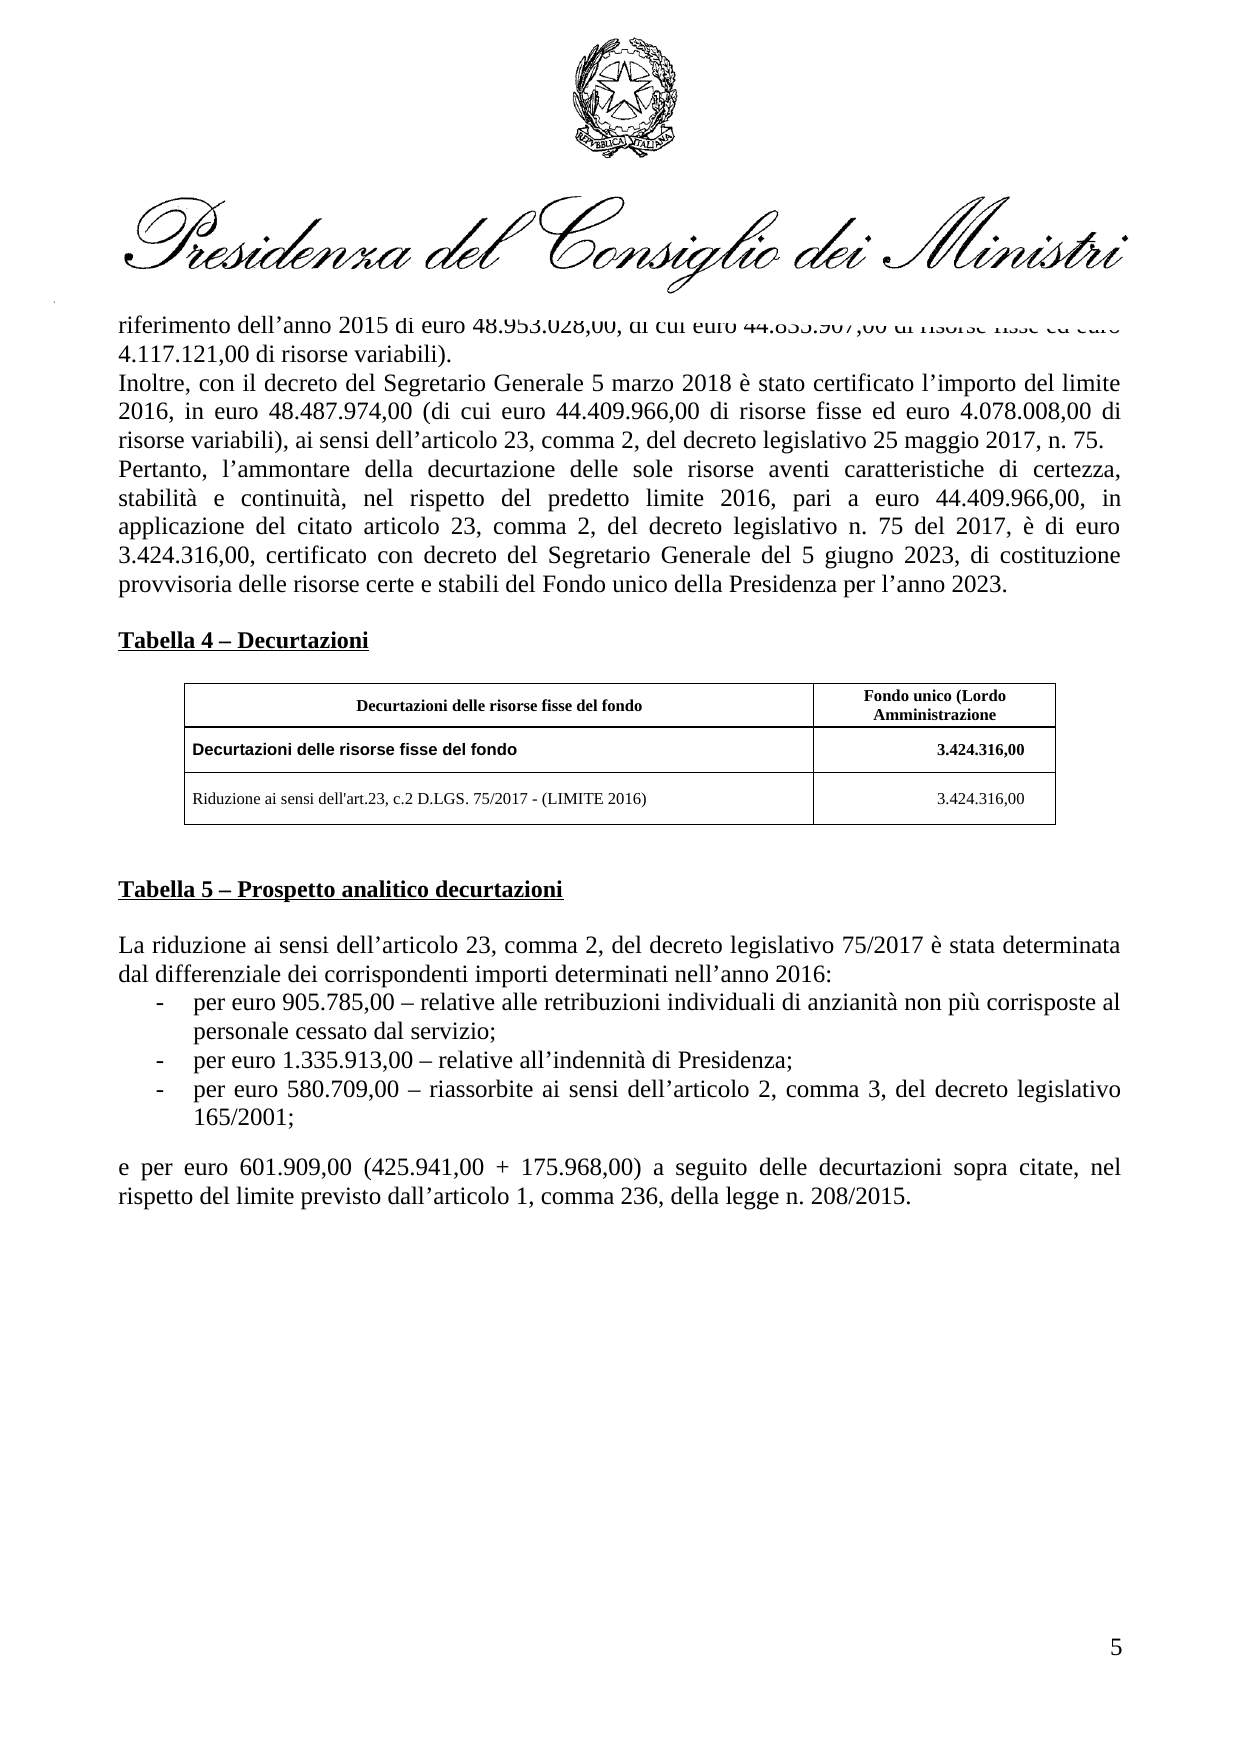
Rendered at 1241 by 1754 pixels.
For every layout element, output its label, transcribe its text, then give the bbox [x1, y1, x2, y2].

list per euro 1.335.913,00 – relative all’indennità di Presidenza; [156, 1045, 1122, 1074]
text riferimento dell’anno 2015 di euro 48.953.028,00, di cui euro 44.835.907,00 di risorse fisse ed euro 4.117.121,00 di risorse variabili). [118, 313, 1122, 368]
text e per euro 601.909,00 (425.941,00 + 175.968,00) a seguito delle decurtazioni sopra citate, nel rispetto del limite previsto dall’articolo 1, comma 236, della legge n. 208/2015. [118, 1152, 1122, 1209]
table_cell Riduzione ai sensi dell'art.23, c.2 D.LGS. 75/2017 - (LIMITE 2016) [185, 773, 813, 823]
text Tabella 4 – Decurtazioni [118, 626, 1122, 654]
text La riduzione ai sensi dell’articolo 23, comma 2, del decreto legislativo 75/2017 è stata determinata dal differenziale dei corrispondenti importi determinati nell’anno 2016: [118, 930, 1122, 987]
table_cell Decurtazioni delle risorse fisse del fondo [185, 728, 813, 772]
list per euro 905.785,00 – relative alle retribuzioni individuali di anzianità non più corrisposte al personale cessato dal servizio; [156, 987, 1122, 1045]
table_header Decurtazioni delle risorse fisse del fondo [185, 684, 813, 726]
list per euro 580.709,00 – riassorbite ai sensi dell’articolo 2, comma 3, del decreto legislativo 165/2001; [156, 1074, 1122, 1131]
table_cell 3.424.316,00 [814, 773, 1055, 823]
text Tabella 5 – Prospetto analitico decurtazioni [118, 875, 1122, 902]
text Pertanto, l’ammontare della decurtazione delle sole risorse aventi caratteristiche di certezza, stabilità e continuità, nel rispetto del predetto limite 2016, pari a euro 44.409.966,00, in applicazione del citato articolo 23, comma 2, del decreto legislativo n. 75 del 2017, è di euro 3.424.316,00, certificato con decreto del Segretario Generale del 5 giugno 2023, di costituzione provvisoria delle risorse certe e stabili del Fondo unico della Presidenza per l’anno 2023. [118, 454, 1122, 598]
table_header Fondo unico (Lordo Amministrazione [814, 684, 1055, 726]
text Inoltre, con il decreto del Segretario Generale 5 marzo 2018 è stato certificato l’importo del limite 2016, in euro 48.487.974,00 (di cui euro 44.409.966,00 di risorse fisse ed euro 4.078.008,00 di risorse variabili), ai sensi dell’articolo 23, comma 2, del decreto legislativo 25 maggio 2017, n. 75. [118, 368, 1122, 454]
table_cell 3.424.316,00 [814, 728, 1055, 772]
